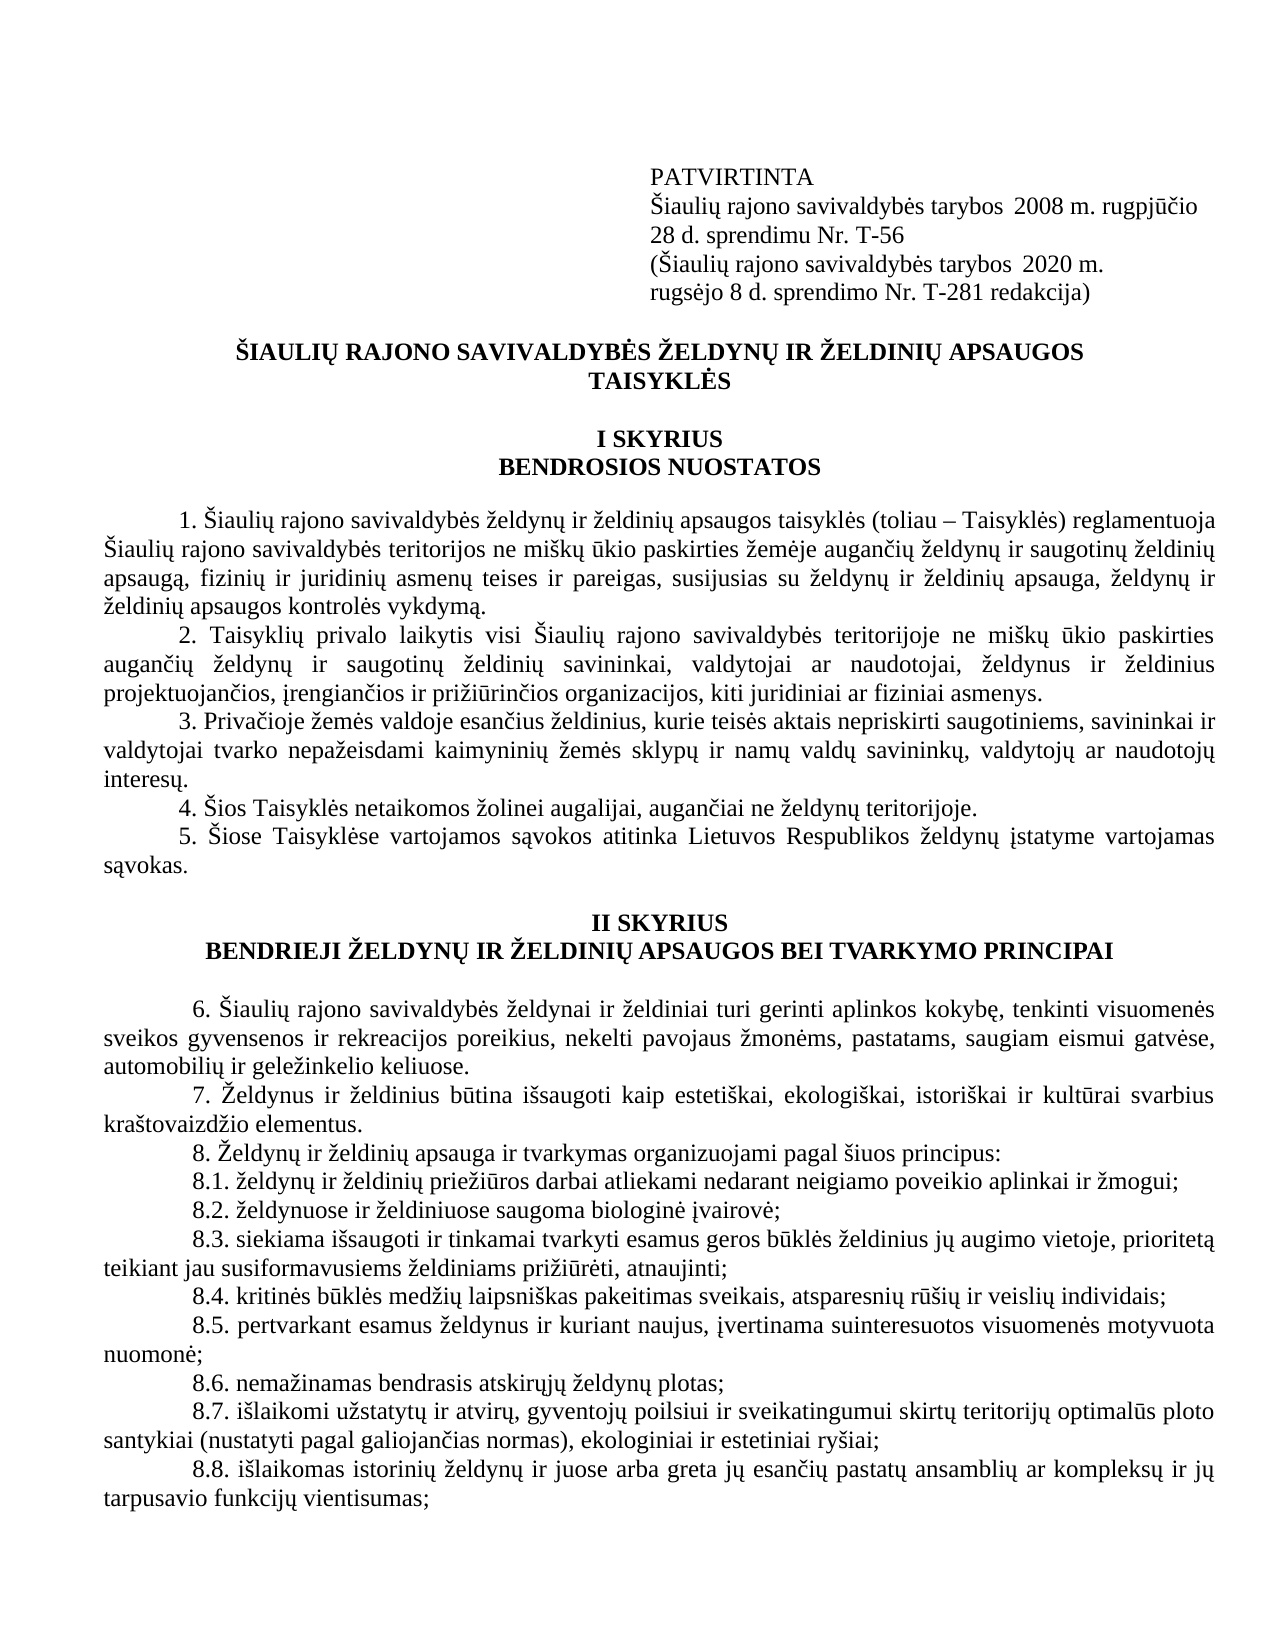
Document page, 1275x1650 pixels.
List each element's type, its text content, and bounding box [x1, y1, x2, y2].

text I SKYRIUS [103, 424, 1216, 452]
text 8.2. želdynuose ir želdiniuose saugoma biologinė įvairovė; [103, 1195, 1216, 1224]
text 8.6. nemažinamas bendrasis atskirųjų želdynų plotas; [103, 1368, 1216, 1396]
text 1. Šiaulių rajono savivaldybės želdynų ir želdinių apsaugos taisyklės (toliau – Taisyklės) reglamentuoja Šiaulių rajono savivaldybės teritorijos ne miškų ūkio paskirties žemėje augančių želdynų ir saugotinų želdinių apsaugą, fizinių ir juridinių asmenų teises ir pareigas, susijusias su želdynų ir želdinių apsauga, želdynų ir želdinių apsaugos kontrolės vykdymą. [103, 505, 1216, 620]
text BENDROSIOS NUOSTATOS [103, 452, 1216, 481]
text 3. Privačioje žemės valdoje esančius želdinius, kurie teisės aktais nepriskirti saugotiniems, savininkai ir valdytojai tvarko nepažeisdami kaimyninių žemės sklypų ir namų valdų savininkų, valdytojų ar naudotojų interesų. [103, 706, 1216, 793]
text BENDRIEJI ŽELDYNŲ IR ŽELDINIŲ APSAUGOS BEI TVARKYMO PRINCIPAI [103, 936, 1216, 965]
text 8.8. išlaikomas istorinių želdynų ir juose arba greta jų esančių pastatų ansamblių ar kompleksų ir jų tarpusavio funkcijų vientisumas; [103, 1454, 1216, 1511]
text 2. Taisyklių privalo laikytis visi Šiaulių rajono savivaldybės teritorijoje ne miškų ūkio paskirties augančių želdynų ir saugotinų želdinių savininkai, valdytojai ar naudotojai, želdynus ir želdinius projektuojančios, įrengiančios ir prižiūrinčios organizacijos, kiti juridiniai ar fiziniai asmenys. [103, 620, 1216, 706]
text 8. Želdynų ir želdinių apsauga ir tvarkymas organizuojami pagal šiuos principus: [103, 1138, 1216, 1166]
text 7. Želdynus ir želdinius būtina išsaugoti kaip estetiškai, ekologiškai, istoriškai ir kultūrai svarbius kraštovaizdžio elementus. [103, 1080, 1216, 1138]
text 8.7. išlaikomi užstatytų ir atvirų, gyventojų poilsiui ir sveikatingumui skirtų teritorijų optimalūs ploto santykiai (nustatyti pagal galiojančias normas), ekologiniai ir estetiniai ryšiai; [103, 1396, 1216, 1454]
text II SKYRIUS [103, 908, 1216, 936]
text 8.5. pertvarkant esamus želdynus ir kuriant naujus, įvertinama suinteresuotos visuomenės motyvuota nuomonė; [103, 1310, 1216, 1368]
text 6. Šiaulių rajono savivaldybės želdynai ir želdiniai turi gerinti aplinkos kokybę, tenkinti visuomenės sveikos gyvensenos ir rekreacijos poreikius, nekelti pavojaus žmonėms, pastatams, saugiam eismui gatvėse, automobilių ir geležinkelio keliuose. [103, 994, 1216, 1080]
text TAISYKLĖS [103, 366, 1216, 395]
text 8.3. siekiama išsaugoti ir tinkamai tvarkyti esamus geros būklės želdinius jų augimo vietoje, prioritetą teikiant jau susiformavusiems želdiniams prižiūrėti, atnaujinti; [103, 1224, 1216, 1281]
text 8.1. želdynų ir želdinių priežiūros darbai atliekami nedarant neigiamo poveikio aplinkai ir žmogui; [103, 1166, 1216, 1195]
text Šiaulių rajono savivaldybės tarybos 2008 m. rugpjūčio [650, 191, 1205, 220]
text 28 d. sprendimu Nr. T-56 [650, 220, 1205, 249]
text (Šiaulių rajono savivaldybės tarybos 2020 m. [650, 249, 1205, 277]
text PATVIRTINTA [650, 162, 1216, 191]
text 4. Šios Taisyklės netaikomos žolinei augalijai, augančiai ne želdynų teritorijoje. [103, 793, 1216, 821]
text rugsėjo 8 d. sprendimo Nr. T-281 redakcija) [650, 277, 1205, 306]
text ŠIAULIŲ RAJONO SAVIVALDYBĖS ŽELDYNŲ IR ŽELDINIŲ APSAUGOS [103, 337, 1216, 366]
text 5. Šiose Taisyklėse vartojamos sąvokos atitinka Lietuvos Respublikos želdynų įstatyme vartojamas sąvokas. [103, 821, 1216, 879]
text 8.4. kritinės būklės medžių laipsniškas pakeitimas sveikais, atsparesnių rūšių ir veislių individais; [103, 1281, 1216, 1310]
